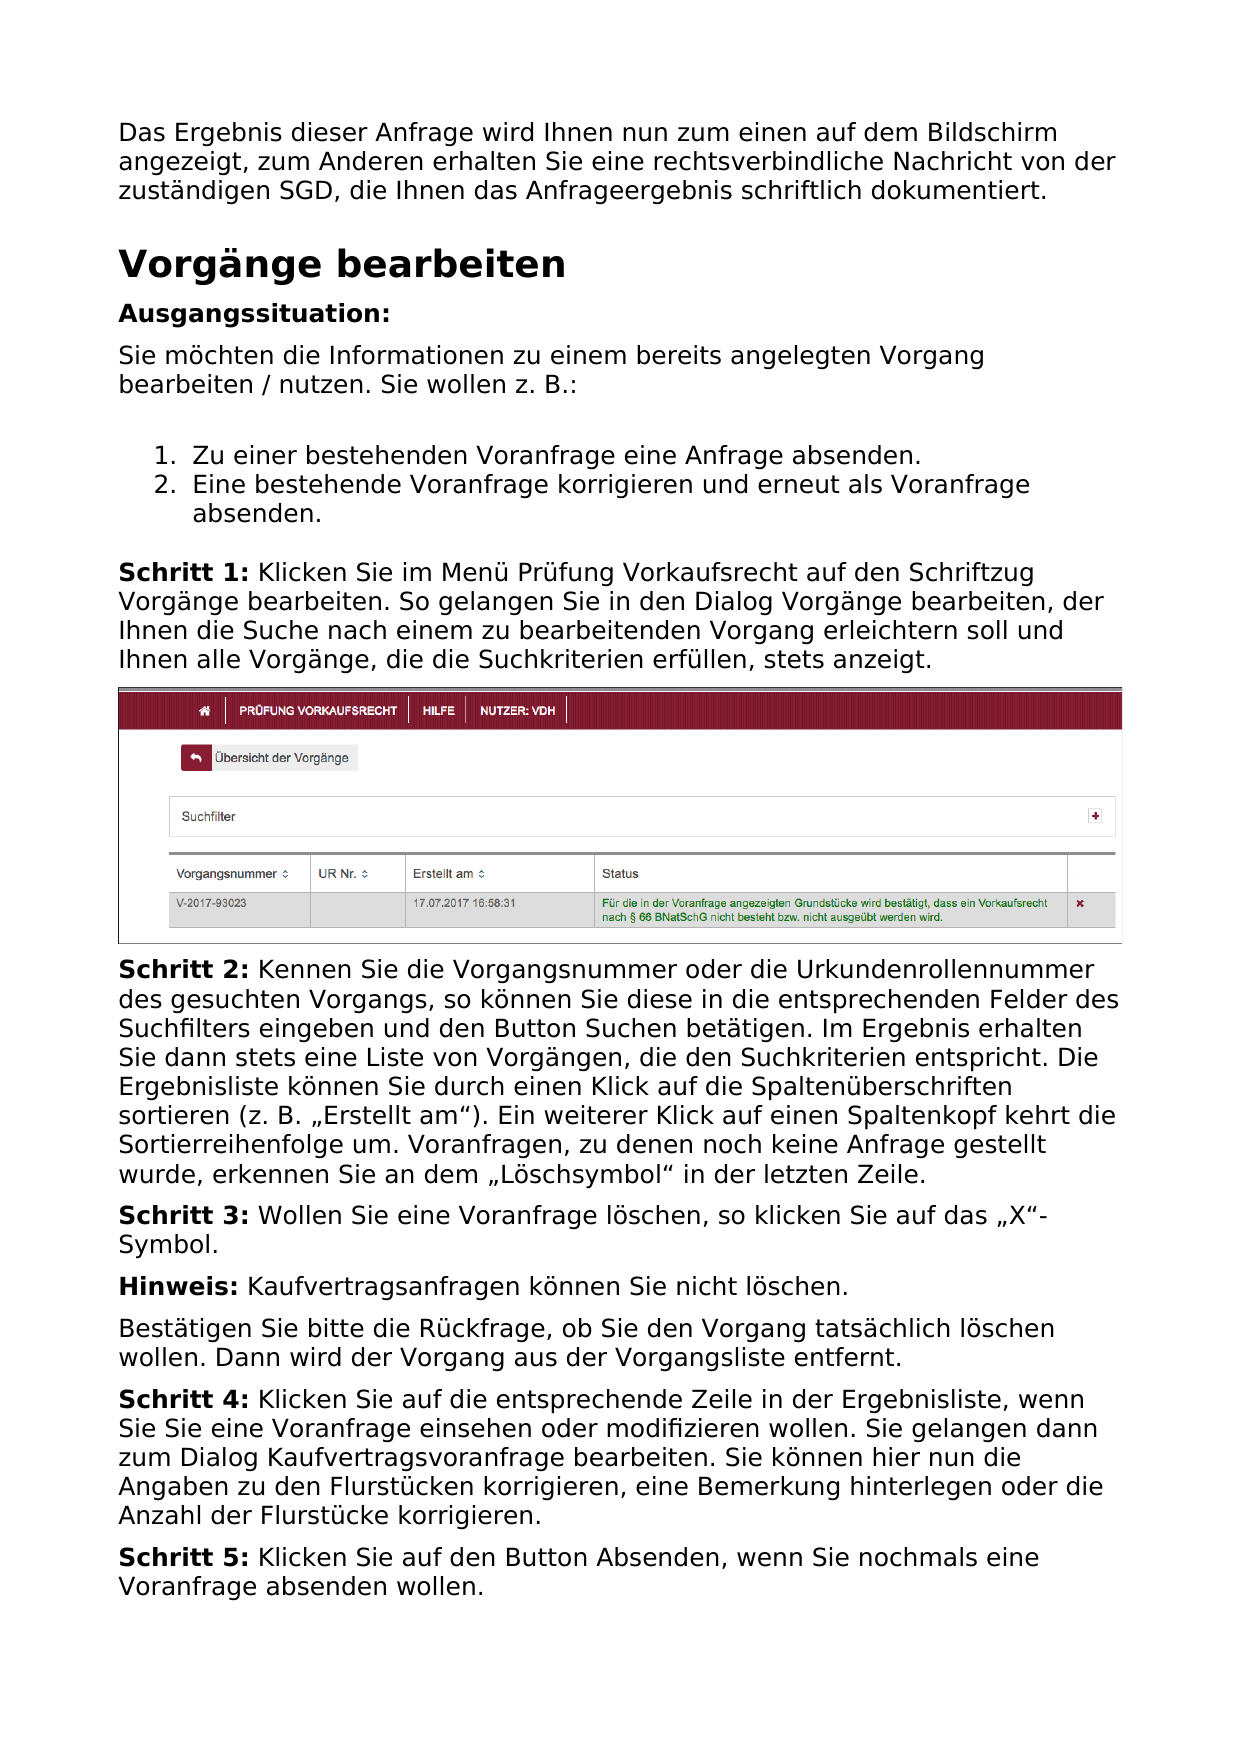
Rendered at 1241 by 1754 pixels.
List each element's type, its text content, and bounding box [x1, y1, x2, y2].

subtitle Vorgänge bearbeiten [118, 243, 1122, 287]
text Schritt 3: Wollen Sie eine Voranfrage löschen, so klicken Sie auf das „X“-Symbol. [118, 1202, 1122, 1260]
text Schritt 1: Klicken Sie im Menü Prüfung Vorkaufsrecht auf den Schriftzug Vorgänge bearbeiten. So gelangen Sie in den Dialog Vorgänge bearbeiten, der Ihnen die Suche nach einem zu bearbeitenden Vorgang erleichtern soll und Ihnen alle Vorgänge, die die Suchkriterien erfüllen, stets anzeigt. [118, 558, 1122, 675]
text Schritt 4: Klicken Sie auf die entsprechende Zeile in der Ergebnisliste, wenn Sie Sie eine Voranfrage einsehen oder modifizieren wollen. Sie gelangen dann zum Dialog Kaufvertragsvoranfrage bearbeiten. Sie können hier nun die Angaben zu den Flurstücken korrigieren, eine Bemerkung hinterlegen oder die Anzahl der Flurstücke korrigieren. [118, 1385, 1122, 1531]
list Zu einer bestehenden Voranfrage eine Anfrage absenden. [177, 441, 1122, 470]
text Sie möchten die Informationen zu einem bereits angelegten Vorgang bearbeiten / nutzen. Sie wollen z. B.: [118, 341, 1122, 399]
text Ausgangssituation: [118, 299, 1122, 328]
text Schritt 5: Klicken Sie auf den Button Absenden, wenn Sie nochmals eine Voranfrage absenden wollen. [118, 1543, 1122, 1602]
list Eine bestehende Voranfrage korrigieren und erneut als Voranfrage absenden. [177, 470, 1122, 529]
text Bestätigen Sie bitte die Rückfrage, ob Sie den Vorgang tatsächlich löschen wollen. Dann wird der Vorgang aus der Vorgangsliste entfernt. [118, 1314, 1122, 1372]
picture [118, 687, 1123, 944]
text Schritt 2: Kennen Sie die Vorgangsnummer oder die Urkundenrollennummer des gesuchten Vorgangs, so können Sie diese in die entsprechenden Felder des Suchfilters eingeben und den Button Suchen betätigen. Im Ergebnis erhalten Sie dann stets eine Liste von Vorgängen, die den Suchkriterien entspricht. Die Ergebnisliste können Sie durch einen Klick auf die Spaltenüberschriften sortieren (z. B. „Erstellt am“). Ein weiterer Klick auf einen Spaltenkopf kehrt die Sortierreihenfolge um. Voranfragen, zu denen noch keine Anfrage gestellt wurde, erkennen Sie an dem „Löschsymbol“ in der letzten Zeile. [118, 956, 1122, 1189]
text Hinweis: Kaufvertragsanfragen können Sie nicht löschen. [118, 1272, 1122, 1302]
text Das Ergebnis dieser Anfrage wird Ihnen nun zum einen auf dem Bildschirm angezeigt, zum Anderen erhalten Sie eine rechtsverbindliche Nachricht von der zuständigen SGD, die Ihnen das Anfrageergebnis schriftlich dokumentiert. [118, 118, 1122, 206]
